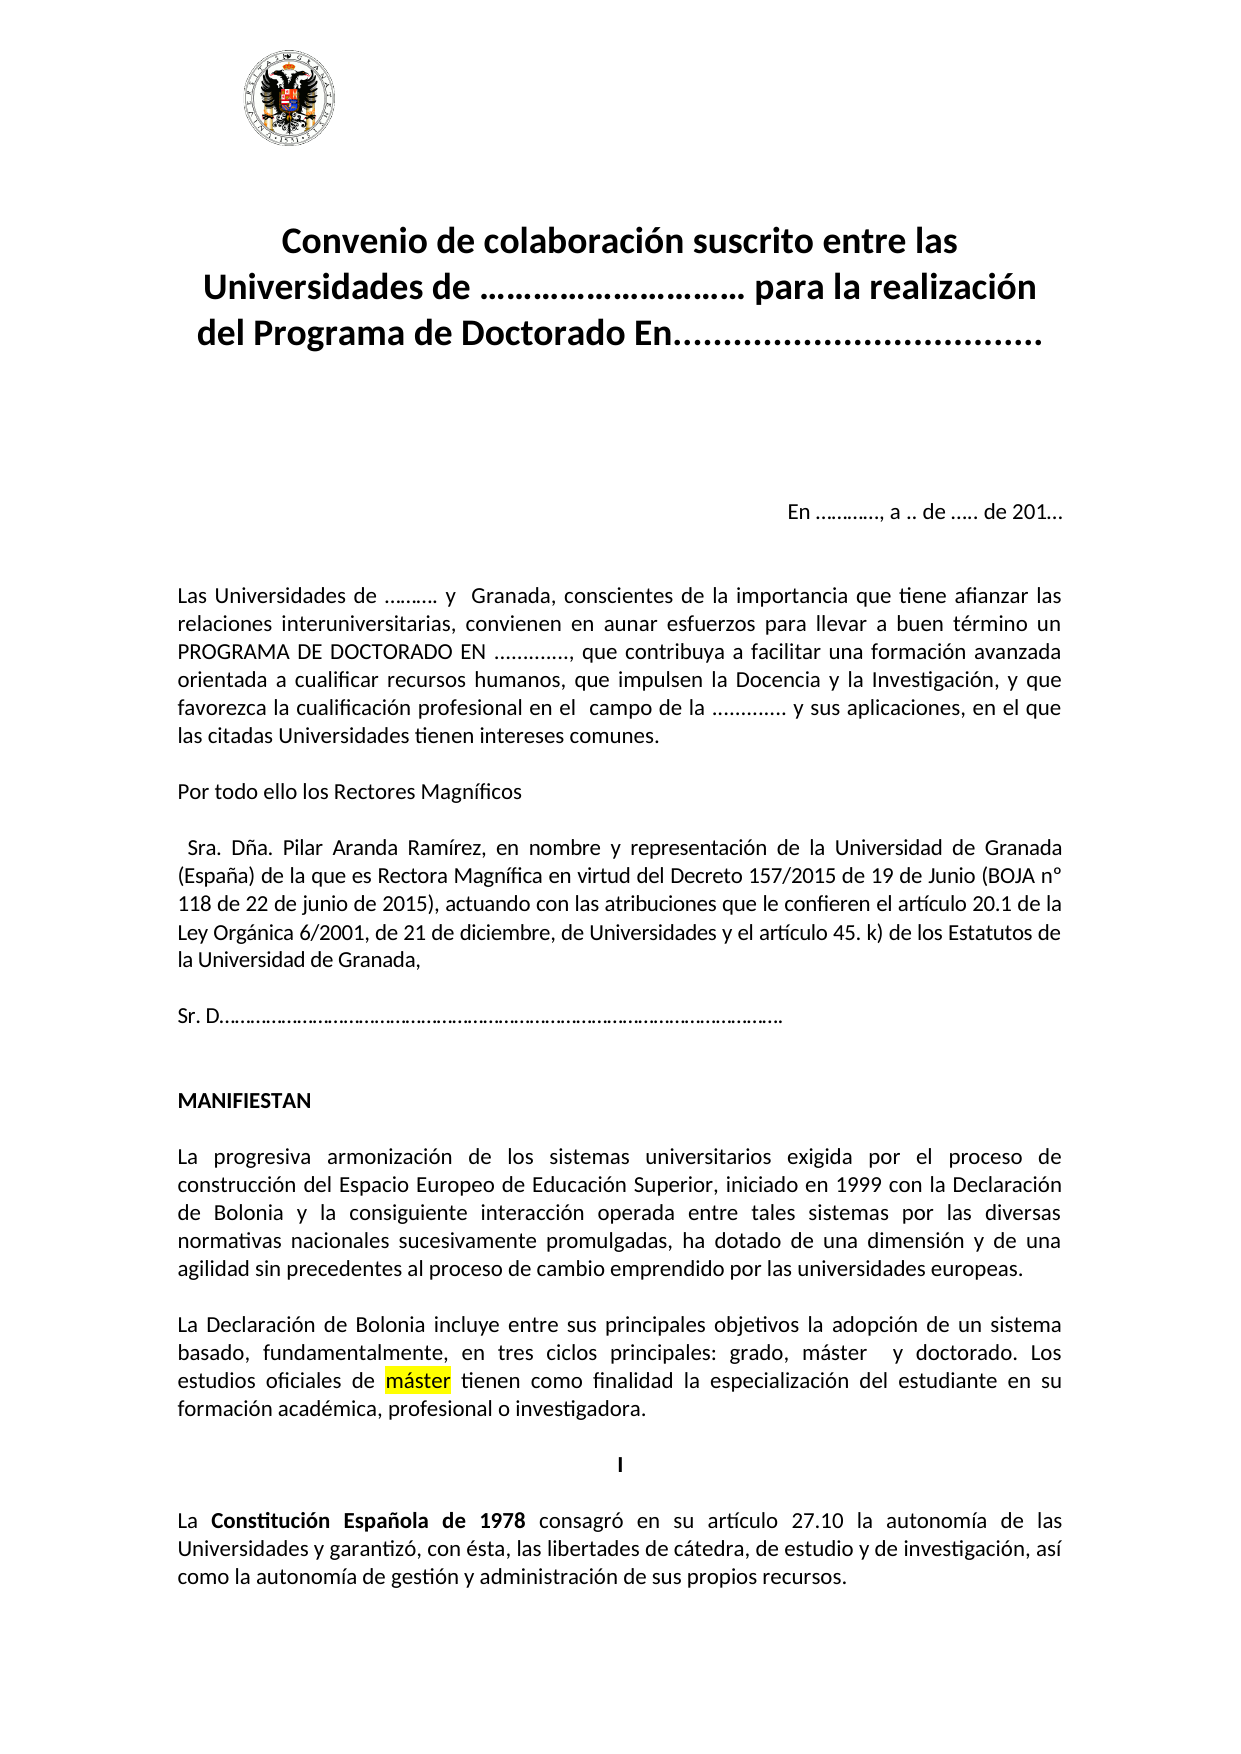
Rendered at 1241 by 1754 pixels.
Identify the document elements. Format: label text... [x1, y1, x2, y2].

text Convenio de colaboración suscrito entre las Universidades de ………………………… para la realización del Programa de Doctorado En..................................... [177, 217, 1063, 355]
text Sra. Dña. Pilar Aranda Ramírez, en nombre y representación de la Universidad de Granada (España) de la que es Rectora Magnífica en virtud del Decreto 157/2015 de 19 de Junio (BOJA nº 118 de 22 de junio de 2015), actuando con las atribuciones que le confieren el artículo 20.1 de la Ley Orgánica 6/2001, de 21 de diciembre, de Universidades y el artículo 45. k) de los Estatutos de la Universidad de Granada, [177, 833, 1063, 974]
picture [243, 50, 335, 146]
text MANIFIESTAN [177, 1086, 1063, 1114]
text La Constitución Española de 1978 consagró en su artículo 27.10 la autonomía de las Universidades y garantizó, con ésta, las libertades de cátedra, de estudio y de investigación, así como la autonomía de gestión y administración de sus propios recursos. [177, 1506, 1063, 1590]
text La Declaración de Bolonia incluye entre sus principales objetivos la adopción de un sistema basado, fundamentalmente, en tres ciclos principales: grado, máster y doctorado. Los estudios oficiales de máster tienen como finalidad la especialización del estudiante en su formación académica, profesional o investigadora. [177, 1310, 1063, 1422]
text Por todo ello los Rectores Magníficos [177, 777, 1063, 806]
text Las Universidades de ………. y Granada, conscientes de la importancia que tiene afianzar las relaciones interuniversitarias, convienen en aunar esfuerzos para llevar a buen término un PROGRAMA DE DOCTORADO EN ............., que contribuya a facilitar una formación avanzada orientada a cualificar recursos humanos, que impulsen la Docencia y la Investigación, y que favorezca la cualificación profesional en el campo de la ............. y sus aplicaciones, en el que las citadas Universidades tienen intereses comunes. [177, 581, 1063, 749]
text Sr. D………………………………………………………………………………………………. [177, 1002, 1063, 1030]
text I [177, 1450, 1063, 1478]
text La progresiva armonización de los sistemas universitarios exigida por el proceso de construcción del Espacio Europeo de Educación Superior, iniciado en 1999 con la Declaración de Bolonia y la consiguiente interacción operada entre tales sistemas por las diversas normativas nacionales sucesivamente promulgadas, ha dotado de una dimensión y de una agilidad sin precedentes al proceso de cambio emprendido por las universidades europeas. [177, 1142, 1063, 1282]
text En …………, a .. de ….. de 201… [177, 497, 1063, 525]
